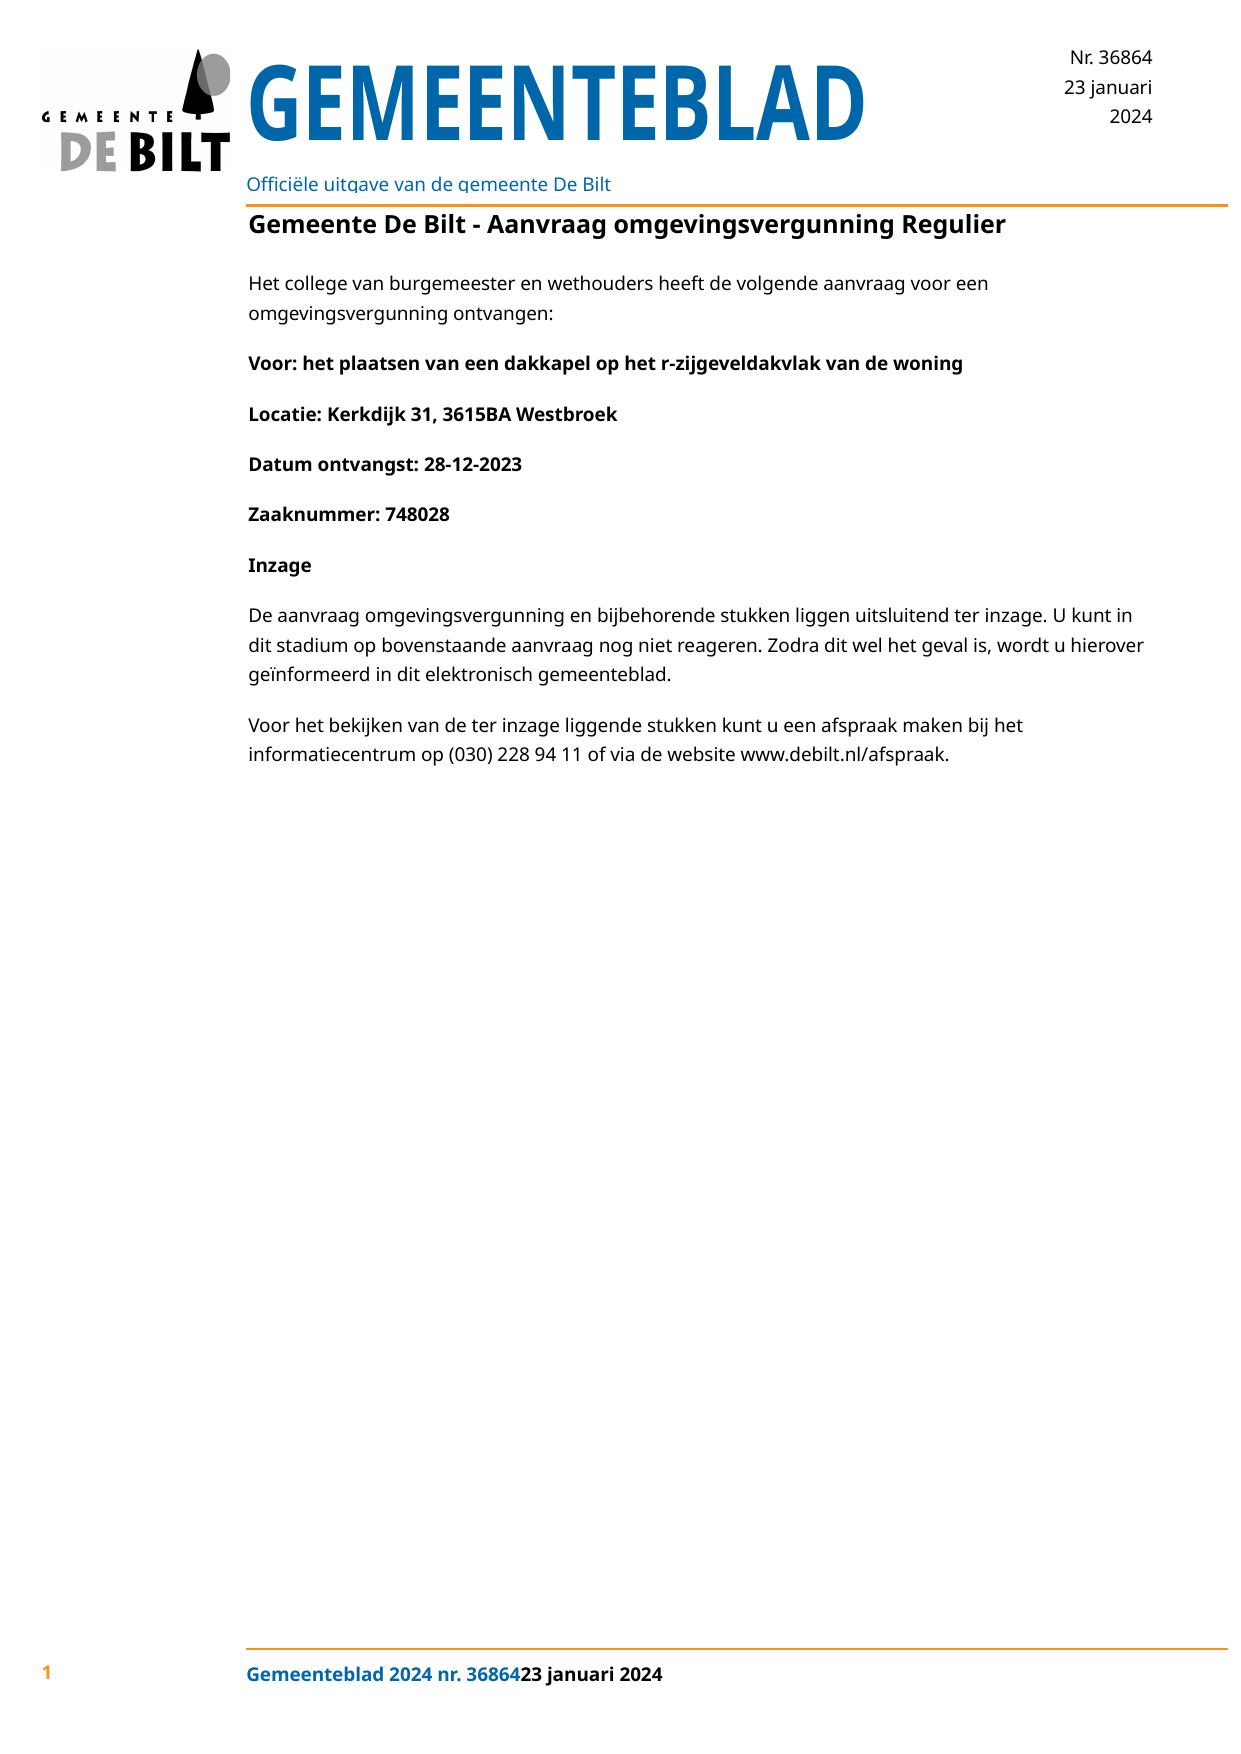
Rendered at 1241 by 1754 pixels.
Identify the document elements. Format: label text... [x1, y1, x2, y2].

text Het college van burgemeester en wethouders heeft de volgende aanvraag voor een omgevingsvergunning ontvangen: [248, 270, 1152, 326]
text Voor het bekijken van de ter inzage liggende stukken kunt u een afspraak maken bij het informatiecentrum op (030) 228 94 11 of via de website www.debilt.nl/afspraak. [248, 712, 1152, 767]
picture [41, 47, 231, 172]
text De aanvraag omgevingsvergunning en bijbehorende stukken liggen uitsluitend ter inzage. U kunt in dit stadium op bovenstaande aanvraag nog niet reageren. Zodra dit wel het geval is, wordt u hierover geïnformeerd in dit elektronisch gemeenteblad. [248, 602, 1152, 687]
text Voor: het plaatsen van een dakkapel op het r-zijgeveldakvlak van de woning [248, 350, 1152, 376]
text Datum ontvangst: 28-12-2023 [248, 451, 1152, 477]
text Locatie: Kerkdijk 31, 3615BA Westbroek [248, 401, 1152, 426]
text Zaaknummer: 748028 [248, 502, 1152, 527]
text Gemeente De Bilt - Aanvraag omgevingsvergunning Regulier [248, 207, 1152, 241]
text Inzage [248, 552, 1152, 578]
